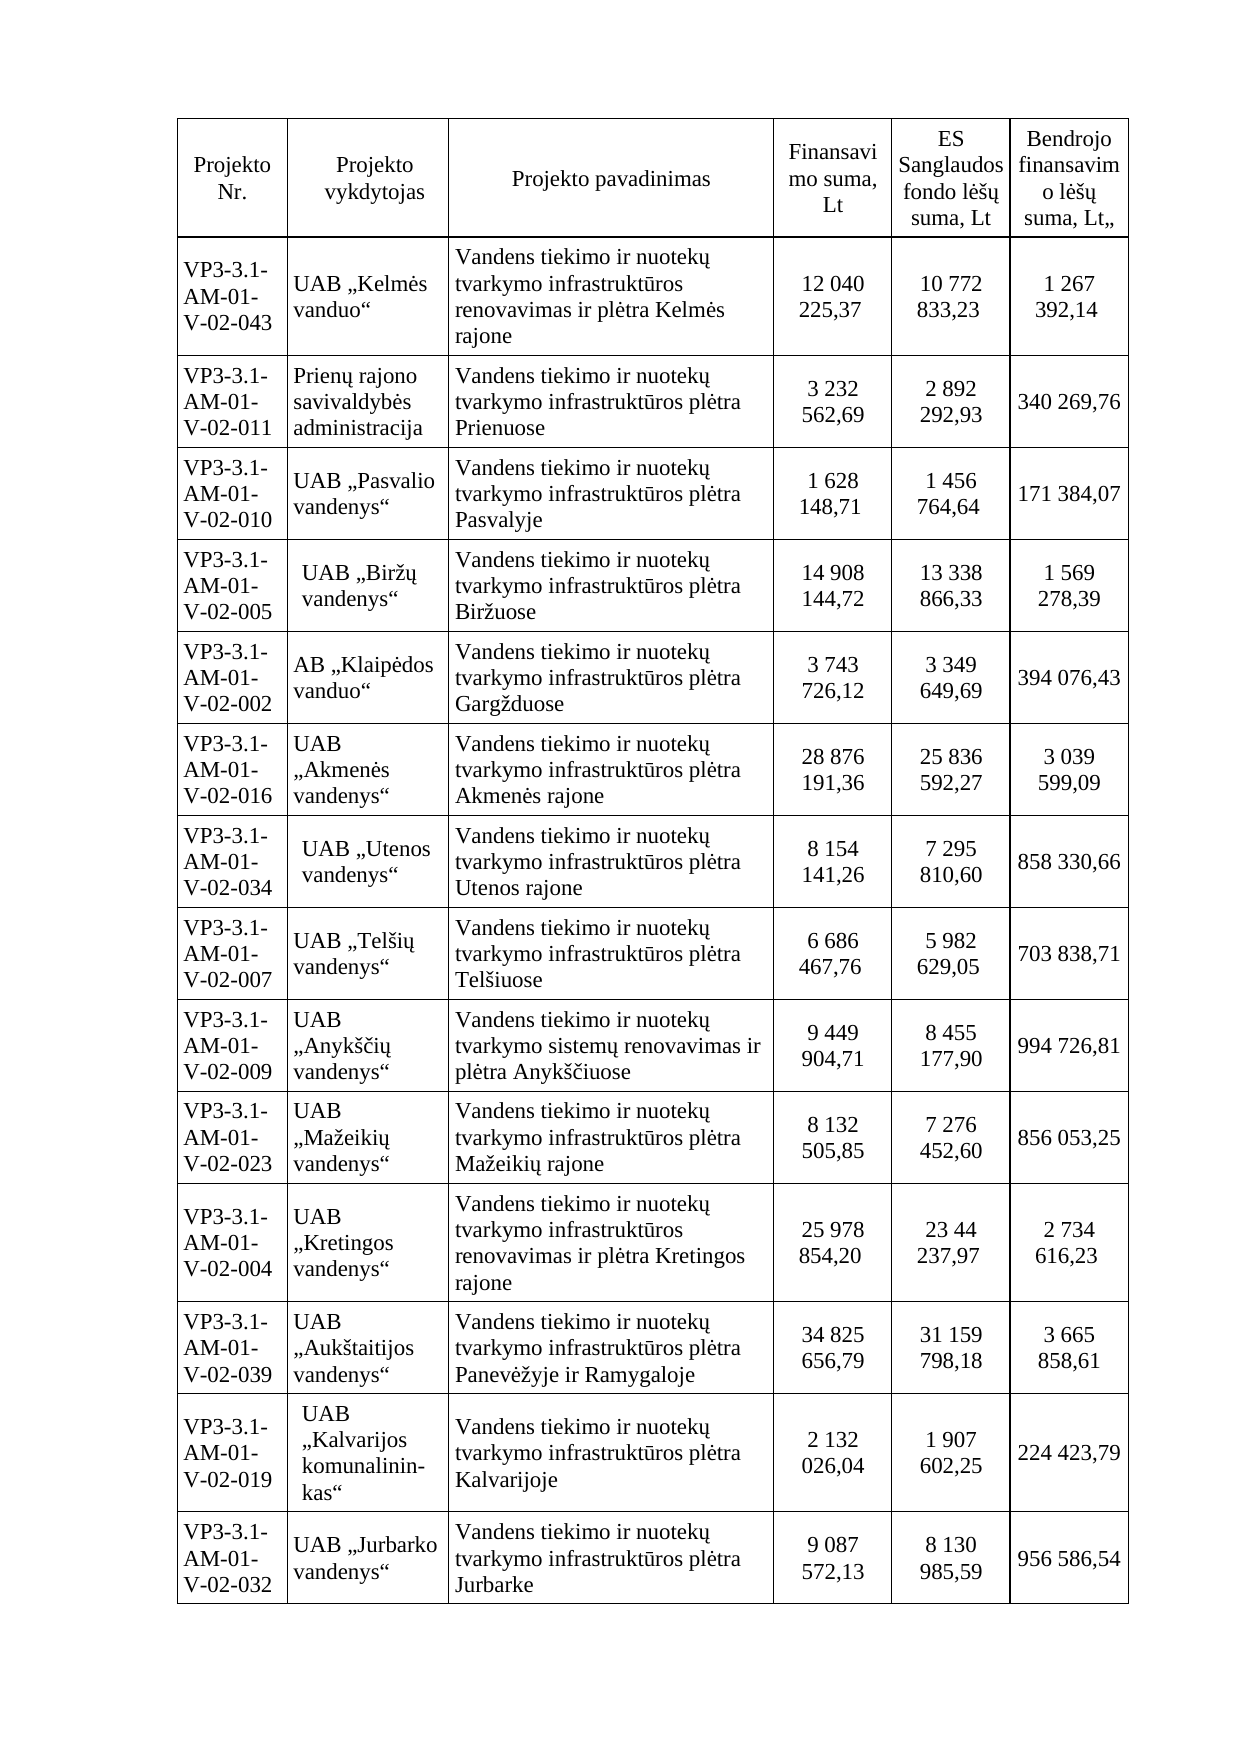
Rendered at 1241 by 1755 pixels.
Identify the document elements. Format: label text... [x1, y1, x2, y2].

table_cell 8 130 985,59 [892, 1512, 1009, 1603]
table_cell 340 269,76 [1011, 356, 1128, 447]
table_cell Vandens tiekimo ir nuotekų tvarkymo infrastruktūros plėtra Kalvarijoje [449, 1394, 773, 1511]
table_cell Vandens tiekimo ir nuotekų tvarkymo sistemų renovavimas ir plėtra Anykščiuose [449, 1000, 773, 1091]
table_cell UAB „Pasvalio vandenys“ [288, 448, 448, 539]
table_cell VP3-3.1-AM-01-V-02-009 [178, 1000, 287, 1091]
table_cell VP3-3.1-AM-01-V-02-023 [178, 1092, 287, 1183]
table_cell 956 586,54 [1011, 1512, 1128, 1603]
table_cell 2 892 292,93 [892, 356, 1009, 447]
table_cell 9 087 572,13 [774, 1512, 891, 1603]
table_cell 1 267 392,14 [1011, 238, 1128, 355]
table_cell 28 876 191,36 [774, 724, 891, 815]
table_cell Vandens tiekimo ir nuotekų tvarkymo infrastruktūros plėtra Telšiuose [449, 908, 773, 999]
table_cell VP3-3.1-AM-01-V-02-019 [178, 1394, 287, 1511]
table_cell Vandens tiekimo ir nuotekų tvarkymo infrastruktūros plėtra Prienuose [449, 356, 773, 447]
table_cell Vandens tiekimo ir nuotekų tvarkymo infrastruktūros plėtra Biržuose [449, 540, 773, 631]
table_header Bendrojo finansavimo lėšų suma, Lt„ [1011, 119, 1128, 236]
table_header ES Sanglaudos fondo lėšų suma, Lt [892, 119, 1009, 236]
table_cell UAB „Aukštaitijos vandenys“ [288, 1302, 448, 1393]
table_cell Vandens tiekimo ir nuotekų tvarkymo infrastruktūros plėtra Mažeikių rajone [449, 1092, 773, 1183]
table_cell UAB „Kelmės vanduo“ [288, 238, 448, 355]
table_cell VP3-3.1-AM-01-V-02-039 [178, 1302, 287, 1393]
table_cell 3 665 858,61 [1011, 1302, 1128, 1393]
table_cell 3 039 599,09 [1011, 724, 1128, 815]
table_cell VP3-3.1-AM-01-V-02-034 [178, 816, 287, 907]
table_cell 2 132 026,04 [774, 1394, 891, 1511]
table_cell 13 338 866,33 [892, 540, 1009, 631]
table_cell Vandens tiekimo ir nuotekų tvarkymo infrastruktūros plėtra Jurbarke [449, 1512, 773, 1603]
table_cell VP3-3.1-AM-01-V-02-002 [178, 632, 287, 723]
table_cell 23 44 237,97 [892, 1184, 1009, 1301]
table_cell 9 449 904,71 [774, 1000, 891, 1091]
table_cell 12 040 225,37 [774, 238, 891, 355]
table_cell 703 838,71 [1011, 908, 1128, 999]
table_cell UAB „Kalvarijos komunalinin-kas“ [288, 1394, 448, 1511]
table_cell Vandens tiekimo ir nuotekų tvarkymo infrastruktūros plėtra Pasvalyje [449, 448, 773, 539]
table_cell 224 423,79 [1011, 1394, 1128, 1511]
table_cell UAB „Utenos vandenys“ [288, 816, 448, 907]
table_cell 858 330,66 [1011, 816, 1128, 907]
table_cell UAB „Jurbarko vandenys“ [288, 1512, 448, 1603]
table_cell VP3-3.1-AM-01-V-02-011 [178, 356, 287, 447]
table_cell AB „Klaipėdos vanduo“ [288, 632, 448, 723]
table_cell 34 825 656,79 [774, 1302, 891, 1393]
table_cell 8 455 177,90 [892, 1000, 1009, 1091]
table_cell UAB „Telšių vandenys“ [288, 908, 448, 999]
table_cell 25 978 854,20 [774, 1184, 891, 1301]
table_cell 1 907 602,25 [892, 1394, 1009, 1511]
table_cell 8 154 141,26 [774, 816, 891, 907]
table_cell Vandens tiekimo ir nuotekų tvarkymo infrastruktūros plėtra Akmenės rajone [449, 724, 773, 815]
table_cell UAB „Mažeikių vandenys“ [288, 1092, 448, 1183]
table_cell 25 836 592,27 [892, 724, 1009, 815]
table_cell UAB „Akmenės vandenys“ [288, 724, 448, 815]
table_cell Vandens tiekimo ir nuotekų tvarkymo infrastruktūros plėtra Panevėžyje ir Ramygaloje [449, 1302, 773, 1393]
table_cell 171 384,07 [1011, 448, 1128, 539]
table_cell 856 053,25 [1011, 1092, 1128, 1183]
table_cell Vandens tiekimo ir nuotekų tvarkymo infrastruktūros renovavimas ir plėtra Kelmės rajone [449, 238, 773, 355]
table_header Projekto Nr. [178, 119, 287, 236]
table_cell 31 159 798,18 [892, 1302, 1009, 1393]
table_cell 2 734 616,23 [1011, 1184, 1128, 1301]
table_cell VP3-3.1-AM-01-V-02-004 [178, 1184, 287, 1301]
table_cell Vandens tiekimo ir nuotekų tvarkymo infrastruktūros plėtra Gargžduose [449, 632, 773, 723]
table_cell 6 686 467,76 [774, 908, 891, 999]
table_cell 1 456 764,64 [892, 448, 1009, 539]
table_cell 1 628 148,71 [774, 448, 891, 539]
table_cell UAB „Anykščių vandenys“ [288, 1000, 448, 1091]
table_header Projekto pavadinimas [449, 119, 773, 236]
table_header Projekto vykdytojas [288, 119, 448, 236]
table_cell 3 232 562,69 [774, 356, 891, 447]
table_cell VP3-3.1-AM-01-V-02-007 [178, 908, 287, 999]
table_header Finansavimo suma, Lt [774, 119, 891, 236]
table_cell VP3-3.1-AM-01-V-02-016 [178, 724, 287, 815]
table_cell Vandens tiekimo ir nuotekų tvarkymo infrastruktūros plėtra Utenos rajone [449, 816, 773, 907]
table_cell 1 569 278,39 [1011, 540, 1128, 631]
table_cell VP3-3.1-AM-01-V-02-043 [178, 238, 287, 355]
table_cell 3 743 726,12 [774, 632, 891, 723]
table_cell 7 295 810,60 [892, 816, 1009, 907]
table_cell 14 908 144,72 [774, 540, 891, 631]
table_cell VP3-3.1-AM-01-V-02-010 [178, 448, 287, 539]
table_cell Vandens tiekimo ir nuotekų tvarkymo infrastruktūros renovavimas ir plėtra Kretingos rajone [449, 1184, 773, 1301]
table_cell Prienų rajono savivaldybės administracija [288, 356, 448, 447]
table_cell VP3-3.1-AM-01-V-02-005 [178, 540, 287, 631]
table_cell 5 982 629,05 [892, 908, 1009, 999]
table_cell UAB „Kretingos vandenys“ [288, 1184, 448, 1301]
table_cell VP3-3.1-AM-01-V-02-032 [178, 1512, 287, 1603]
table_cell 394 076,43 [1011, 632, 1128, 723]
table_cell 8 132 505,85 [774, 1092, 891, 1183]
table_cell UAB „Biržų vandenys“ [288, 540, 448, 631]
table_cell 7 276 452,60 [892, 1092, 1009, 1183]
table_cell 3 349 649,69 [892, 632, 1009, 723]
table_cell 994 726,81 [1011, 1000, 1128, 1091]
table_cell 10 772 833,23 [892, 238, 1009, 355]
